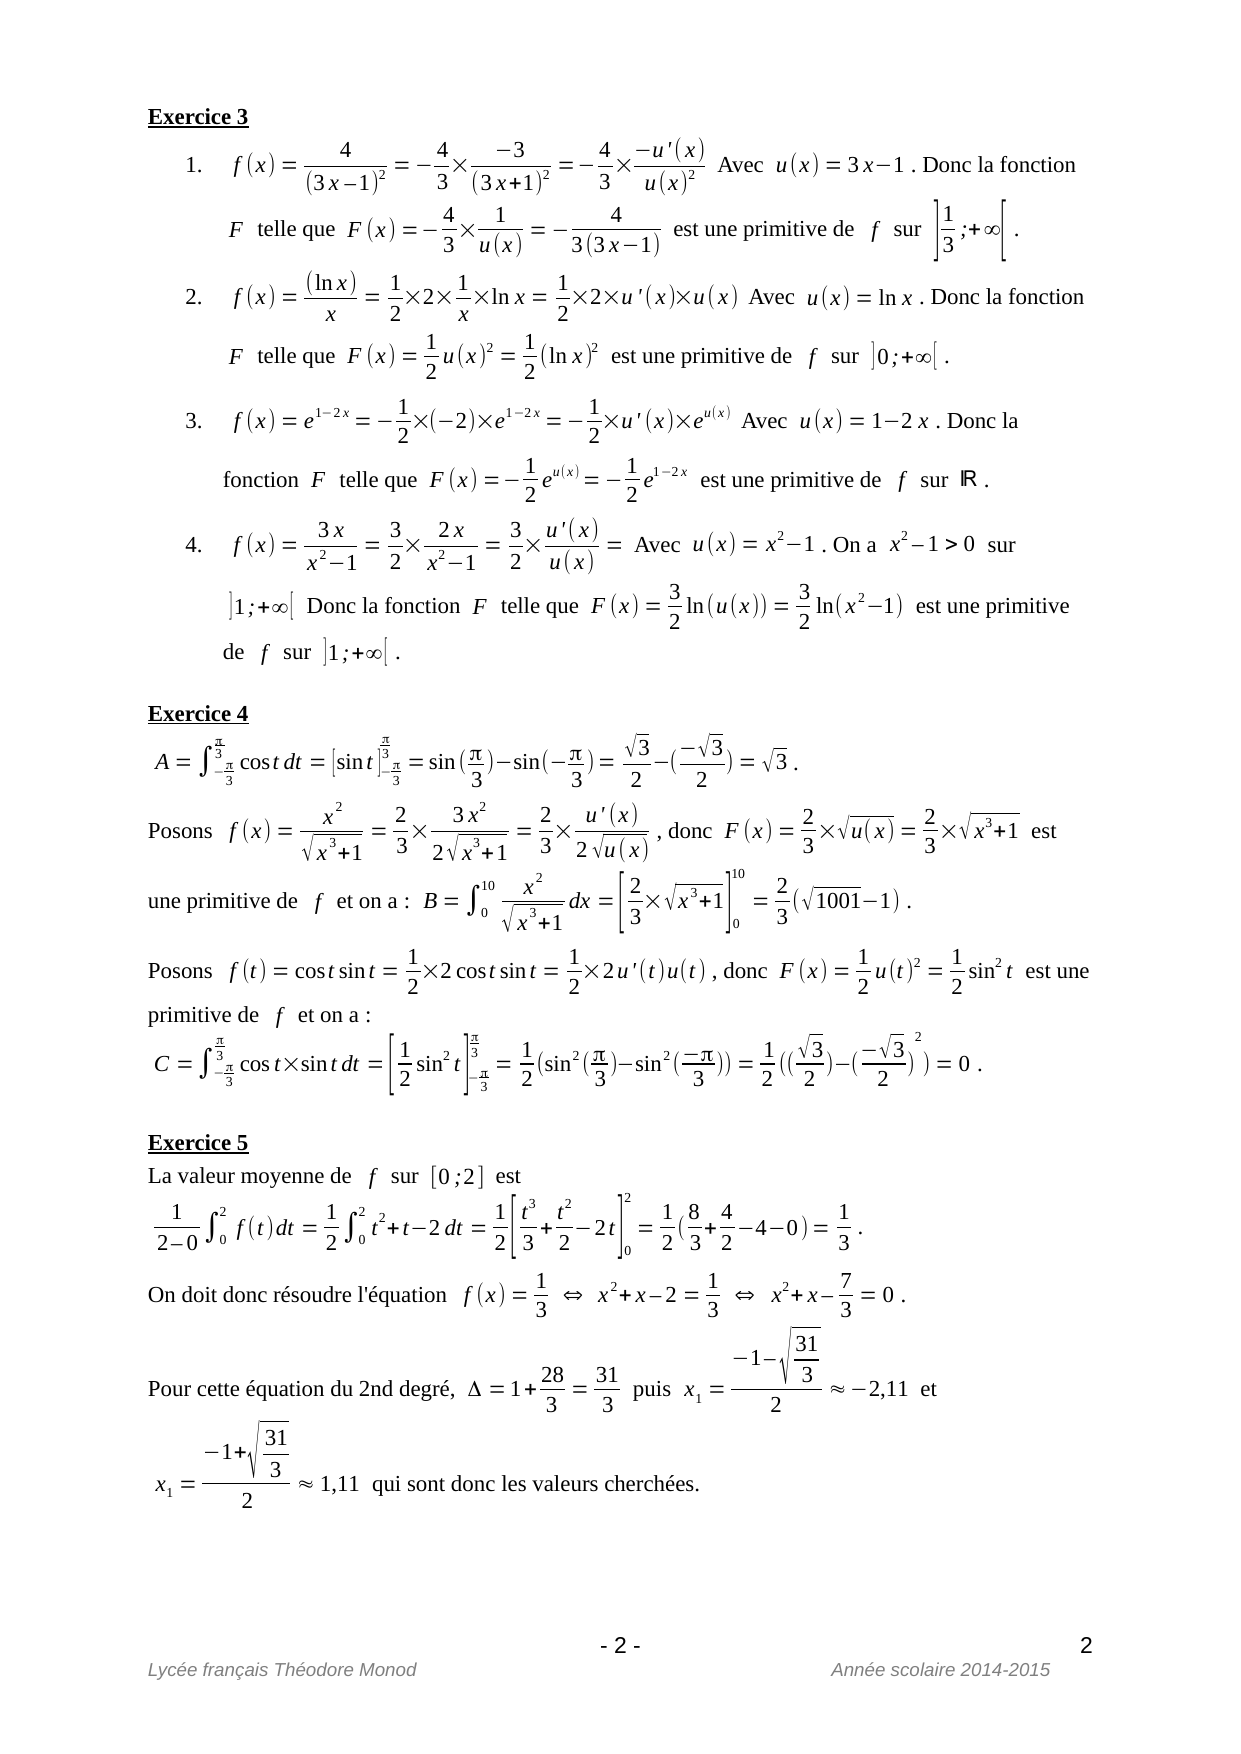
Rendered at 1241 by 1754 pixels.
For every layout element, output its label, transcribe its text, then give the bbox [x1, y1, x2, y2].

subtitle Exercice 4 [148, 700, 1092, 726]
list Avec . On a sur Donc la fonction telle que est une primitive de sur . [185, 516, 1092, 667]
list Avec . Donc la fonction telle que est une primitive de sur . [185, 392, 1092, 510]
subtitle Posons , donc est une primitive de et on a : . [148, 799, 1092, 937]
subtitle Exercice 5 [148, 1129, 1092, 1156]
subtitle Exercice 3 [148, 103, 1092, 130]
list Avec . Donc la fonction telle que est une primitive de sur . [185, 268, 1092, 386]
subtitle On doit donc résoudre l'équation . Pour cette équation du 2nd degré, puis et qui sont donc les valeurs cherchées. [148, 1266, 1092, 1514]
subtitle La valeur moyenne de sur est . [148, 1162, 1092, 1260]
subtitle . [148, 732, 1092, 793]
list Avec . Donc la fonction telle que est une primitive de sur . [185, 136, 1092, 262]
subtitle Posons , donc est une primitive de et on a : . [148, 943, 1092, 1097]
